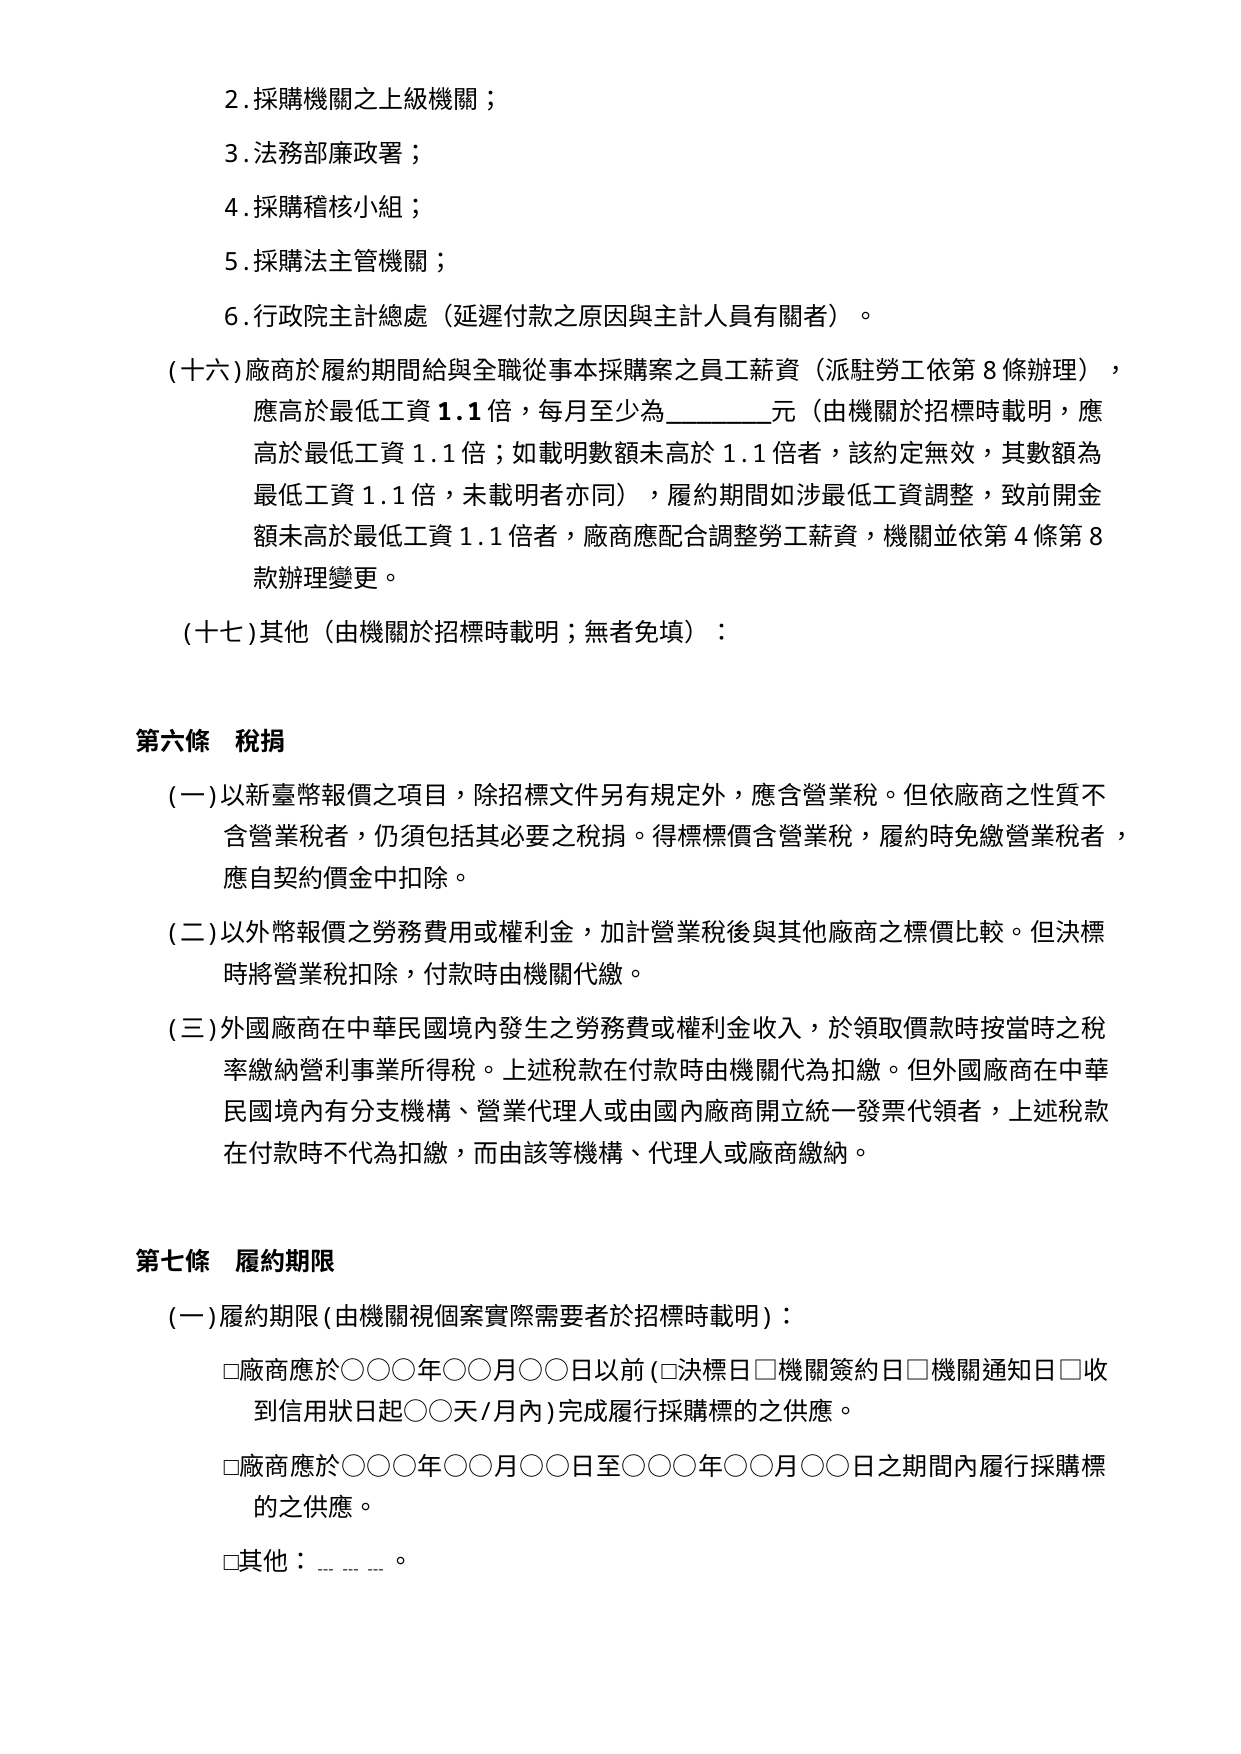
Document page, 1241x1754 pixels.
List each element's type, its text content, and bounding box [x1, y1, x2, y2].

text 5.採購法主管機關； [223, 237, 1109, 279]
text 第六條 稅捐 [135, 717, 1109, 758]
text □廠商應於○○○年○○月○○日以前(□決標日□機關簽約日□機關通知日□收到信用狀日起○○天/月內)完成履行採購標的之供應。 [223, 1346, 1109, 1429]
text (三)外國廠商在中華民國境內發生之勞務費或權利金收入，於領取價款時按當時之稅率繳納營利事業所得稅。上述稅款在付款時由機關代為扣繳。但外國廠商在中華民國境內有分支機構、營業代理人或由國內廠商開立統一發票代領者，上述稅款在付款時不代為扣繳，而由該等機構、代理人或廠商繳納。 [164, 1004, 1109, 1171]
text (十六)廠商於履約期間給與全職從事本採購案之員工薪資（派駐勞工依第8條辦理），應高於最低工資1.1倍，每月至少為_______元（由機關於招標時載明，應高於最低工資1.1倍；如載明數額未高於1.1倍者，該約定無效，其數額為最低工資1.1倍，未載明者亦同），履約期間如涉最低工資調整，致前開金額未高於最低工資1.1倍者，廠商應配合調整勞工薪資，機關並依第4條第8款辦理變更。 [164, 346, 1103, 596]
text 4.採購稽核小組； [223, 183, 1109, 225]
text (一)履約期限(由機關視個案實際需要者於招標時載明)： [164, 1292, 1109, 1333]
text 6.行政院主計總處（延遲付款之原因與主計人員有關者）。 [223, 292, 1109, 333]
text □廠商應於○○○年○○月○○日至○○○年○○月○○日之期間內履行採購標的之供應。 [223, 1442, 1109, 1525]
text 3.法務部廉政署； [223, 129, 1109, 171]
text (十七)其他（由機關於招標時載明；無者免填）： [164, 608, 1103, 650]
text 2.採購機關之上級機關； [223, 75, 1109, 117]
text □其他：﹍﹍﹍。 [223, 1537, 1109, 1579]
text (一)以新臺幣報價之項目，除招標文件另有規定外，應含營業稅。但依廠商之性質不含營業稅者，仍須包括其必要之稅捐。得標標價含營業稅，履約時免繳營業稅者，應自契約價金中扣除。 [164, 771, 1109, 896]
text (二)以外幣報價之勞務費用或權利金，加計營業稅後與其他廠商之標價比較。但決標時將營業稅扣除，付款時由機關代繳。 [164, 908, 1109, 992]
text 第七條 履約期限 [135, 1237, 1109, 1279]
